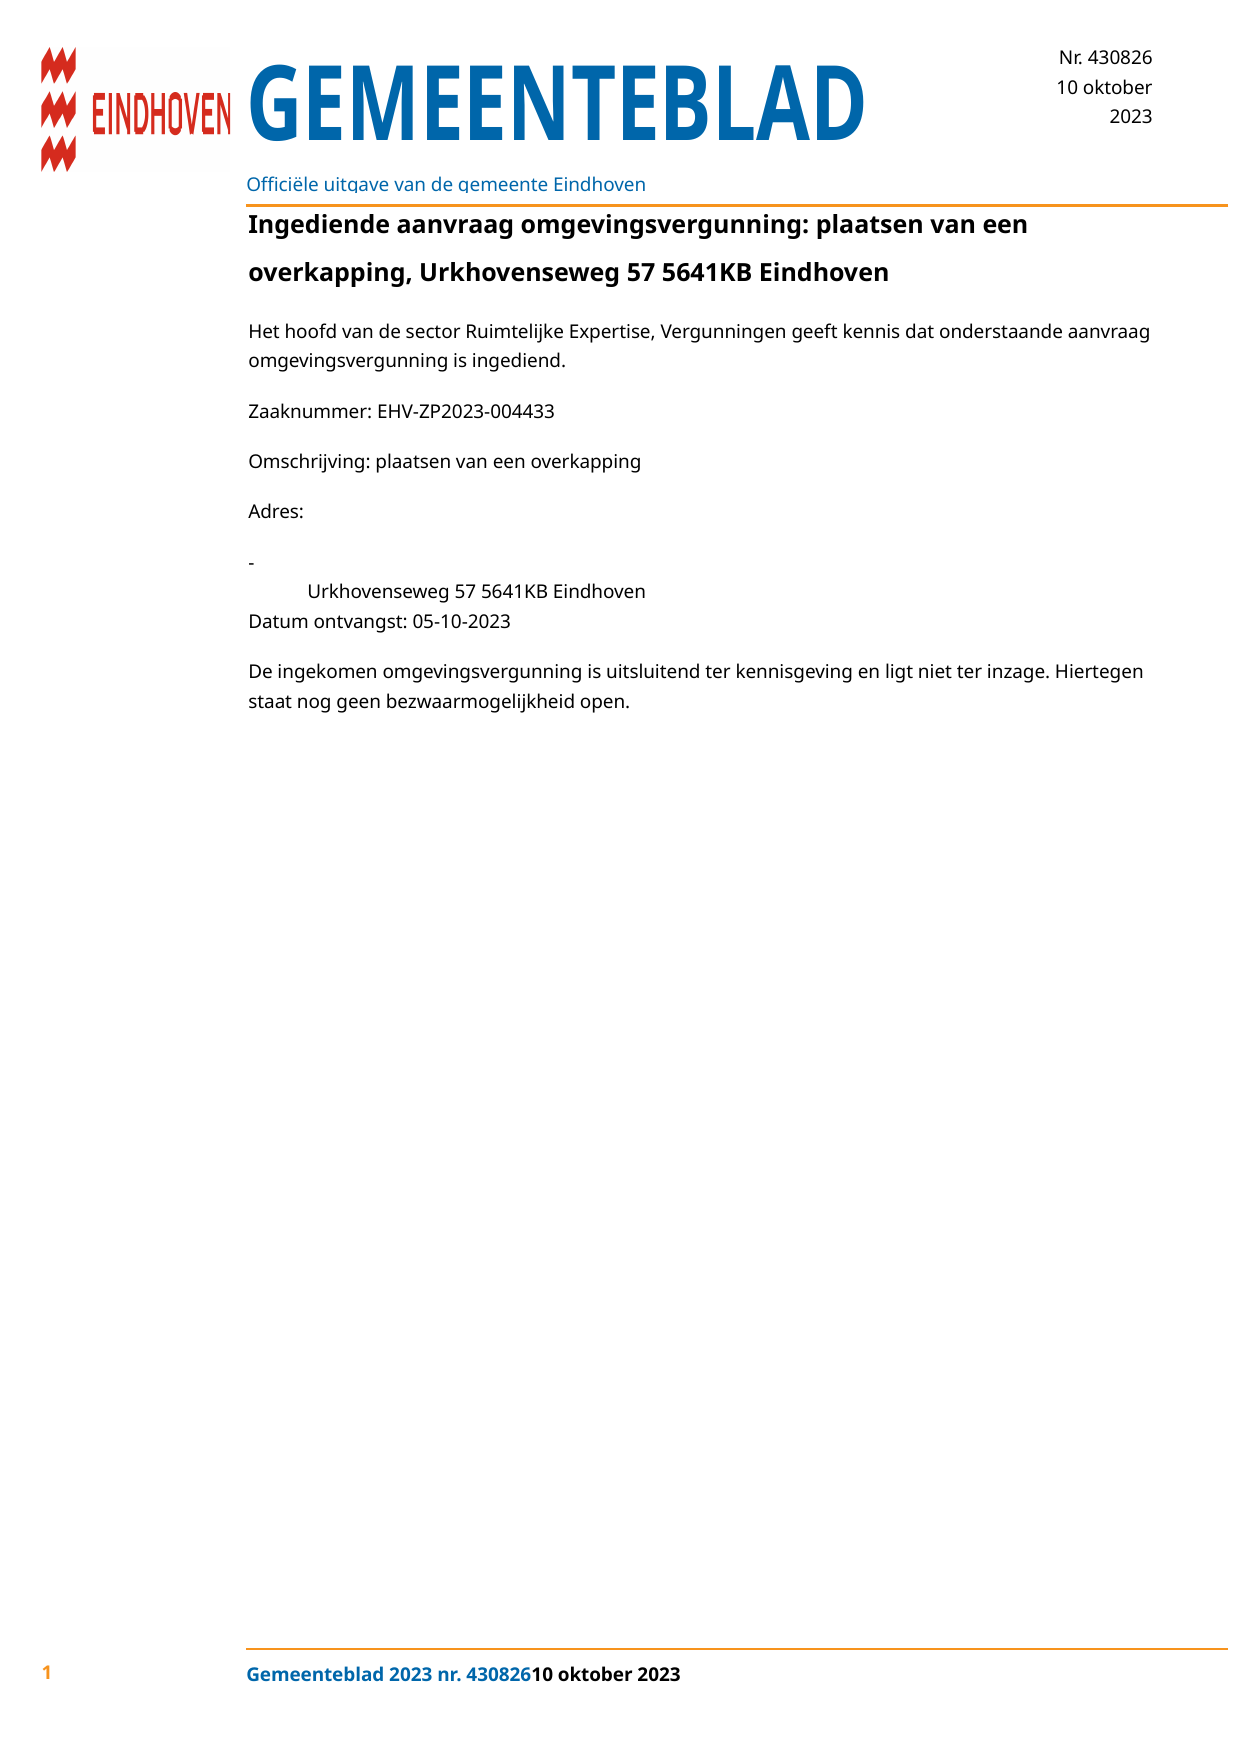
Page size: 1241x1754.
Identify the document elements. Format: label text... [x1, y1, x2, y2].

text De ingekomen omgevingsvergunning is uitsluitend ter kennisgeving en ligt niet ter inzage. Hiertegen staat nog geen bezwaarmogelijkheid open. [248, 659, 1152, 714]
text Datum ontvangst: 05-10-2023 [248, 608, 1152, 634]
text Ingediende aanvraag omgevingsvergunning: plaatsen van een overkapping, Urkhovenseweg 57 5641KB Eindhoven [248, 207, 1152, 288]
picture [41, 47, 231, 172]
text Omschrijving: plaatsen van een overkapping [248, 448, 1152, 474]
list Urkhovenseweg 57 5641KB Eindhoven [248, 579, 1152, 604]
text Het hoofd van de sector Ruimtelijke Expertise, Vergunningen geeft kennis dat onderstaande aanvraag omgevingsvergunning is ingediend. [248, 318, 1152, 373]
text Adres: [248, 499, 1152, 524]
text Zaaknummer: EHV-ZP2023-004433 [248, 398, 1152, 424]
